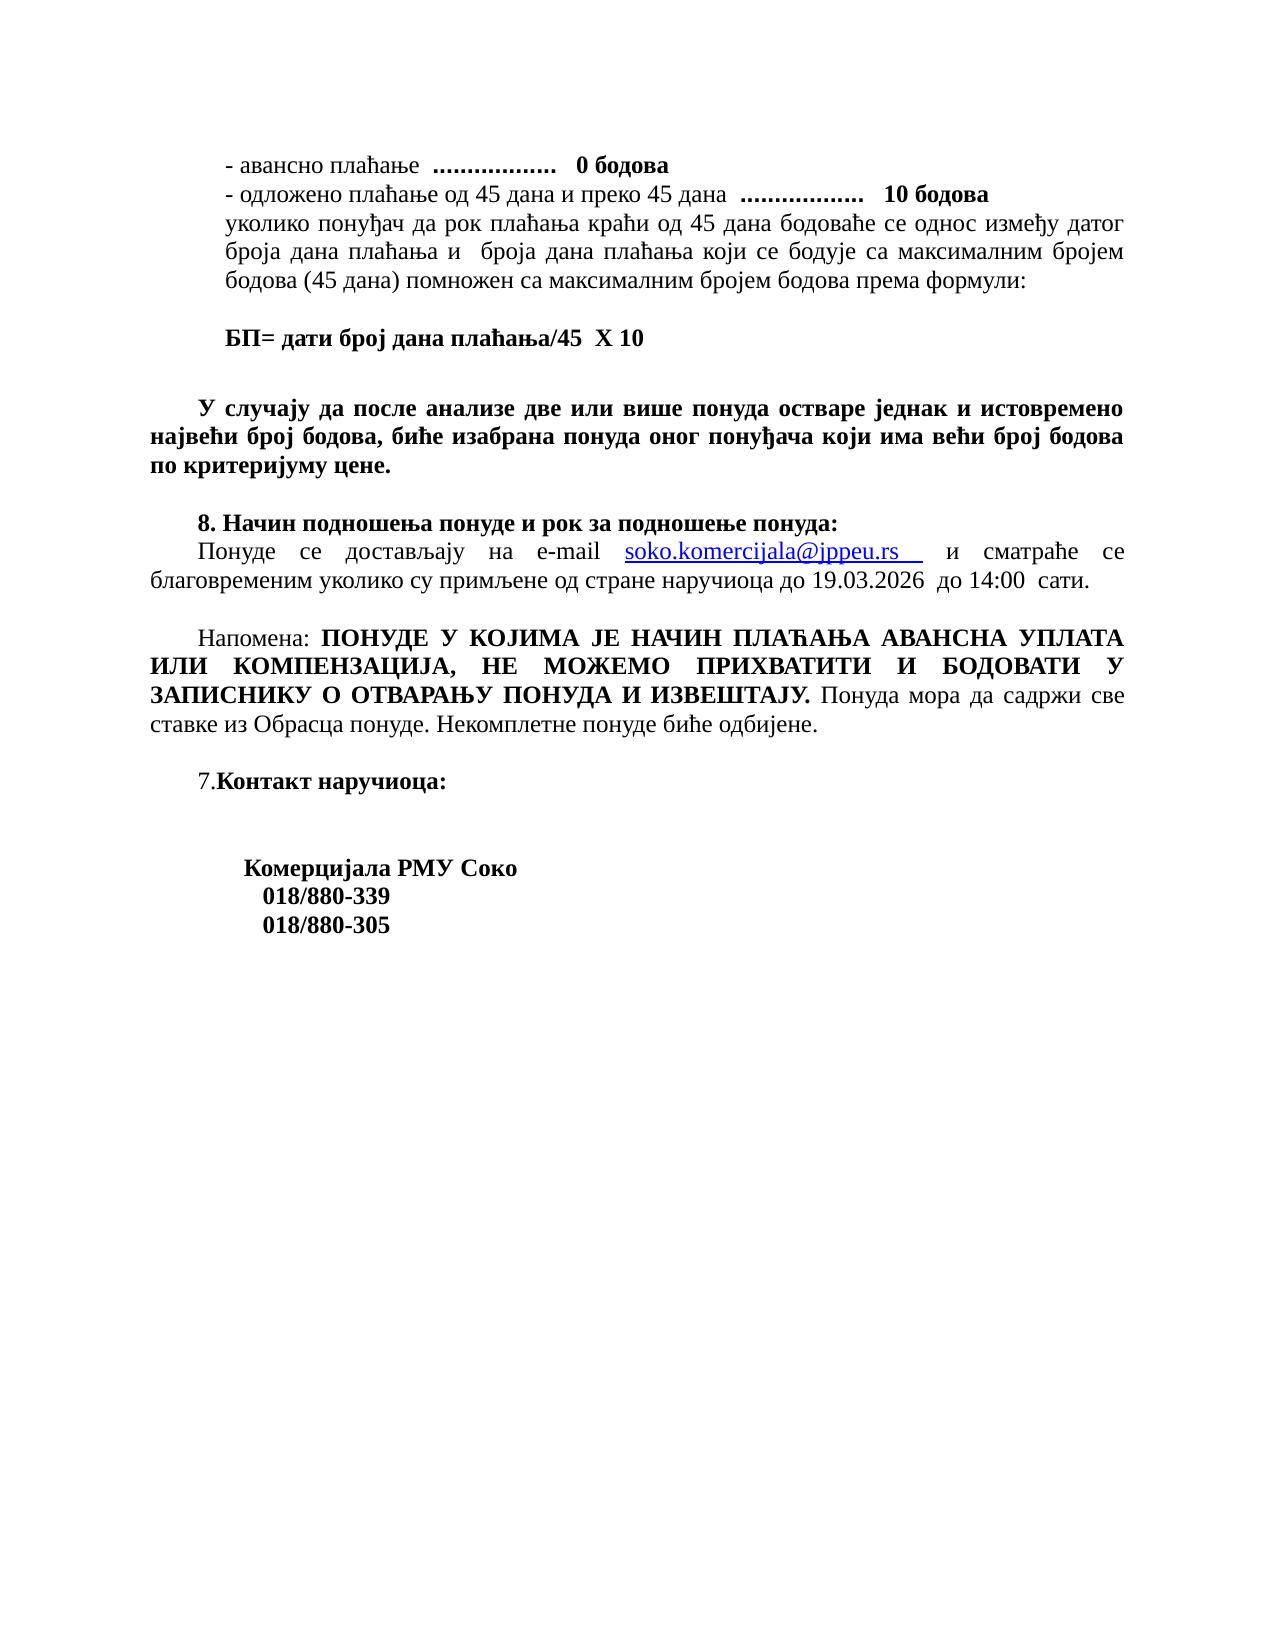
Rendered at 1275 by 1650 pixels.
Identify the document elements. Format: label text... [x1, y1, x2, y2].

text - одложено плаћање од 45 дана и преко 45 дана .................. 10 бодова [225, 179, 1125, 208]
text У случају да после анализе две или више понуда остваре једнак и истовремено највећи број бодова, биће изабрана понуда оног понуђача који има већи број бодова по критеријуму цене. [150, 393, 1125, 479]
text 8. Начин подношења понуде и рок за подношење понуда: [150, 508, 1125, 536]
text Комерцијала РМУ Соко [225, 853, 1125, 881]
text - авансно плаћање .................. 0 бодова [225, 150, 1125, 179]
text уколико понуђач да рок плаћања краћи од 45 дана бодоваће се однос између датог броја дана плаћања и броја дана плаћања који се бодује са максималним бројем бодова (45 дана) помножен са максималним бројем бодова према формули: [225, 208, 1125, 294]
text Понуде се достављају на e-mail soko.komercijala@jppeu.rs и сматраће се благовременим уколико су примљене од стране наручиоца до 19.03.2026 до 14:00 сати. [150, 536, 1125, 594]
list Контакт наручиоца: [150, 766, 1125, 795]
text 018/880-305 [225, 910, 1125, 939]
text БП= дати број дана плаћања/45 X 10 [225, 323, 1125, 351]
text Напомена: ПОНУДЕ У КОЈИМА ЈЕ НАЧИН ПЛАЋАЊА АВАНСНА УПЛАТА ИЛИ КОМПЕНЗАЦИЈА, НЕ МОЖЕМО ПРИХВАТИТИ И БОДОВАТИ У ЗАПИСНИКУ О ОТВАРАЊУ ПОНУДА И ИЗВЕШТАЈУ. Понуда мора да садржи све ставке из Обрасца понуде. Некомплетне понуде биће одбијене. [150, 623, 1125, 738]
text 018/880-339 [225, 881, 1125, 910]
